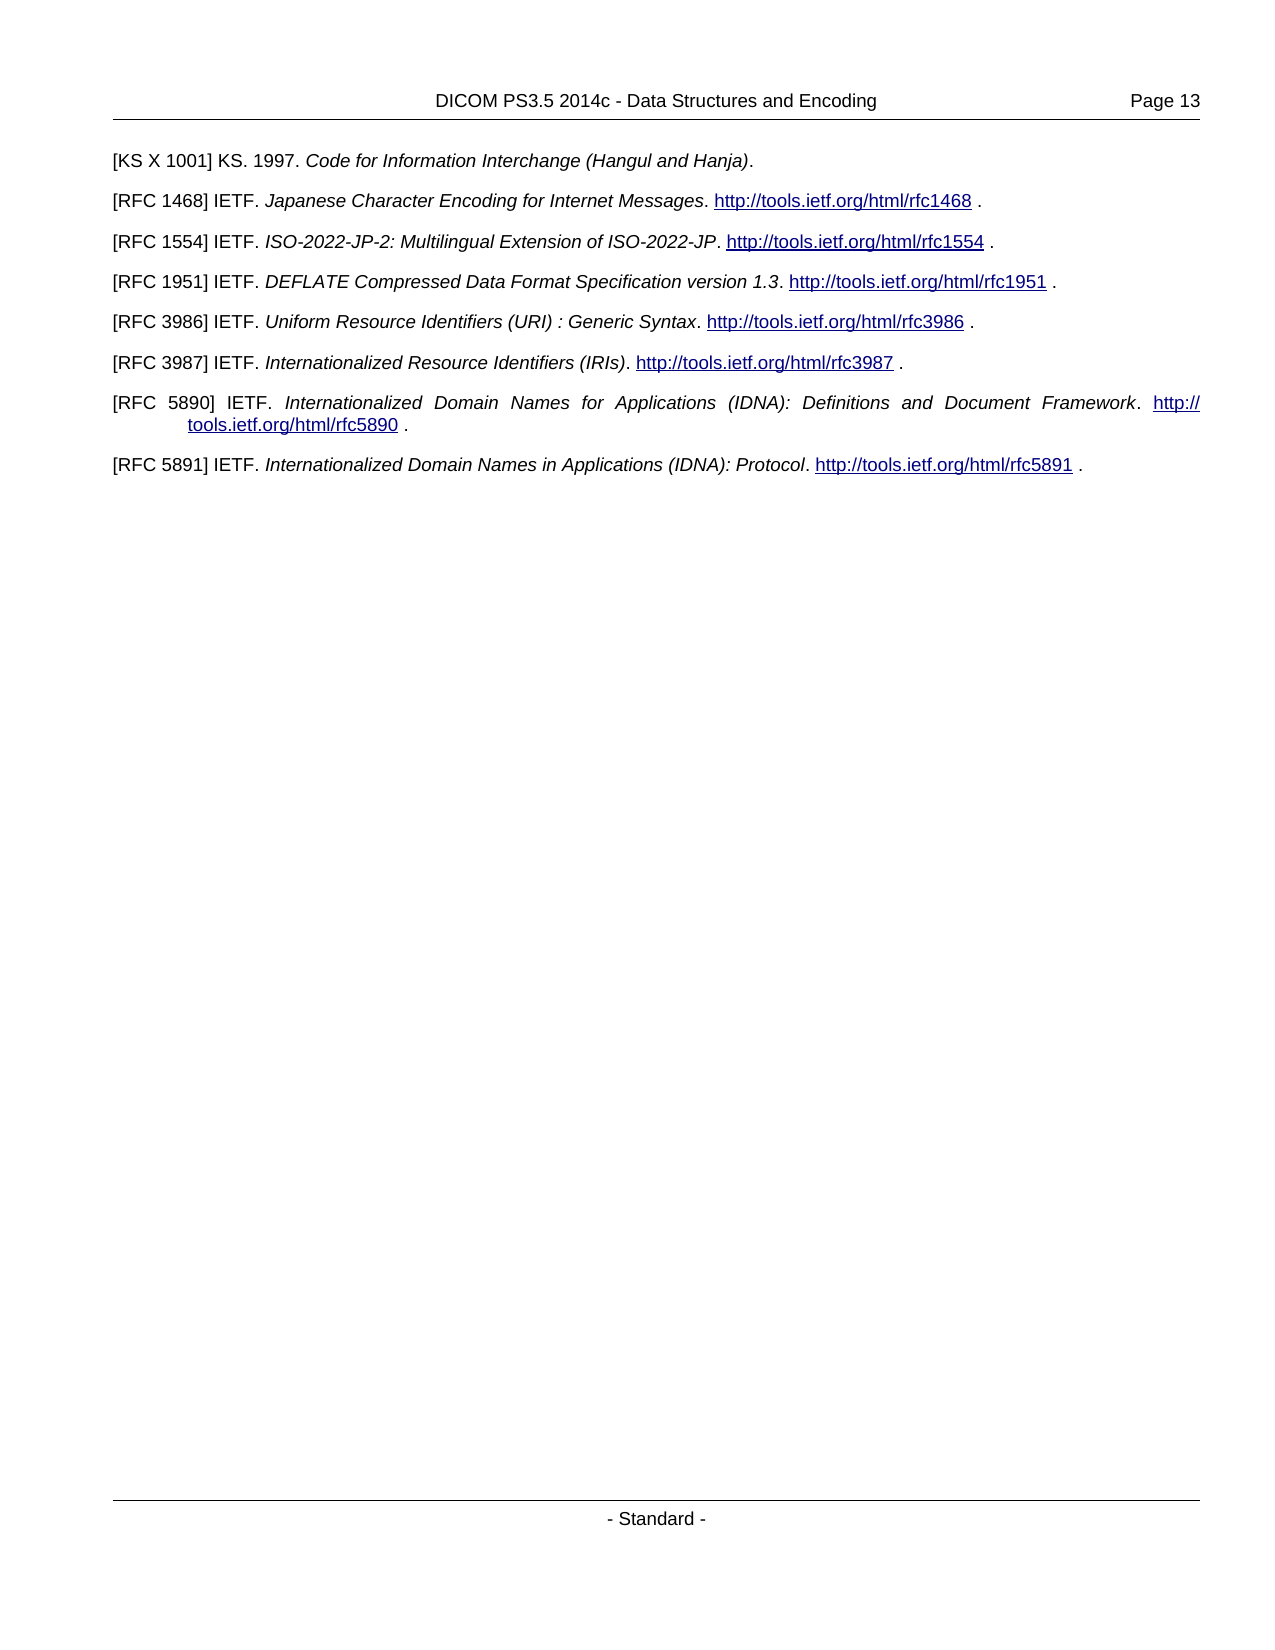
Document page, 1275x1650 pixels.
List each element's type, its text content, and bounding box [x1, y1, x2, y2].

text [KS X 1001] KS. 1997. Code for Information Interchange (Hangul and Hanja). [112, 150, 1200, 172]
text [RFC 1468] IETF. Japanese Character Encoding for Internet Messages. http://​tools.ietf.org/​html/​rfc1468 . [112, 190, 1200, 212]
text [RFC 3987] IETF. Internationalized Resource Identifiers (IRIs). http://​tools.ietf.org/​html/​rfc3987 . [112, 352, 1200, 373]
text [RFC 1951] IETF. DEFLATE Compressed Data Format Specification version 1.3. http://​tools.ietf.org/​html/​rfc1951 . [112, 271, 1200, 292]
text [RFC 1554] IETF. ISO-2022-JP-2: Multilingual Extension of ISO-2022-JP. http://​tools.ietf.org/​html/​rfc1554 . [112, 231, 1200, 252]
text [RFC 3986] IETF. Uniform Resource Identifiers (URI) : Generic Syntax. http://​tools.ietf.org/​html/​rfc3986 . [112, 311, 1200, 333]
text [RFC 5891] IETF. Internationalized Domain Names in Applications (IDNA): Protocol. http://​tools.ietf.org/​html/​rfc5891 . [112, 454, 1200, 475]
text [RFC 5890] IETF. Internationalized Domain Names for Applications (IDNA): Definitions and Document Framework. http://​tools.ietf.org/​html/​rfc5890 . [112, 392, 1200, 435]
